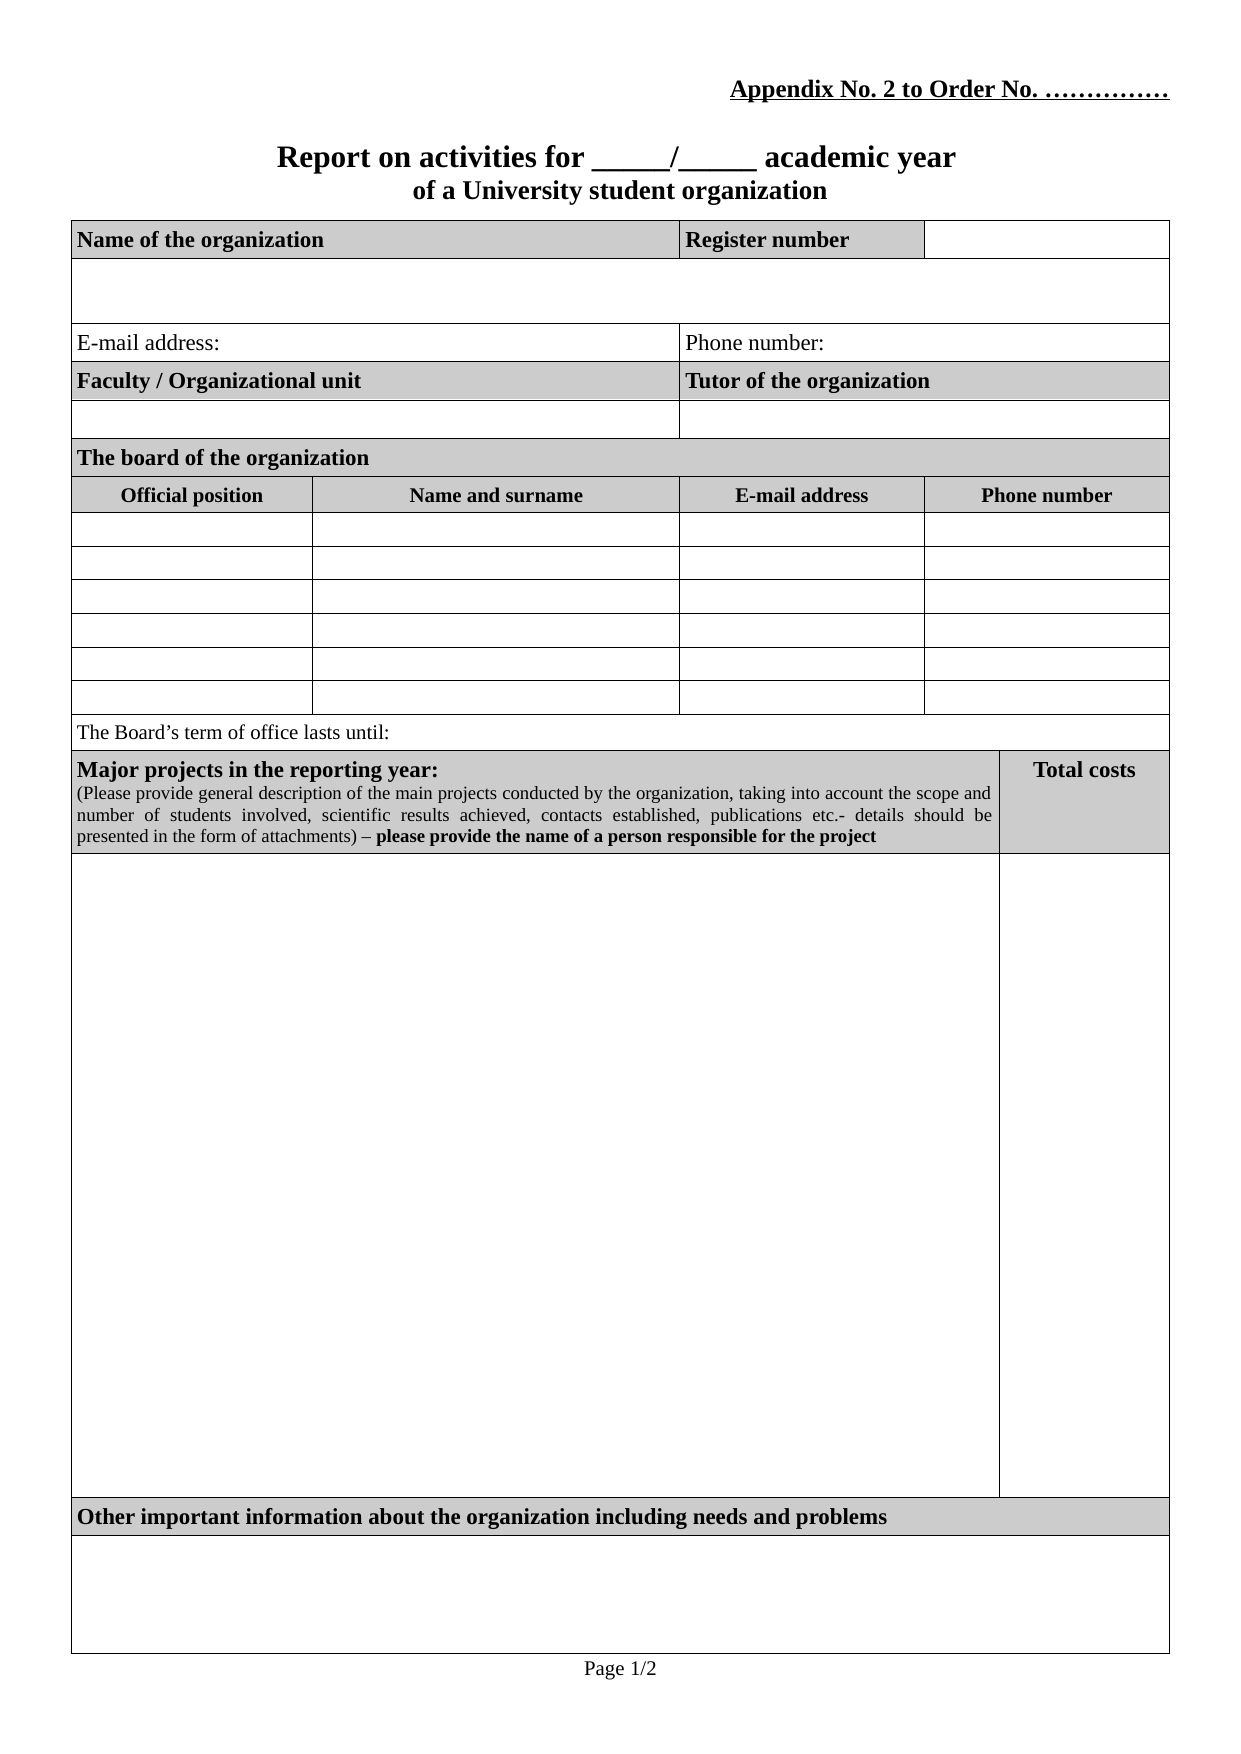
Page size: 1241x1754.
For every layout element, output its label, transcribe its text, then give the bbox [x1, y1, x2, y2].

table_cell Phone number [925, 477, 1169, 512]
table_cell [313, 547, 679, 579]
table_cell [313, 580, 679, 613]
table_cell [680, 614, 924, 646]
table_cell [680, 681, 924, 713]
table_cell [925, 614, 1169, 646]
table_cell [925, 648, 1169, 680]
table_cell [72, 1536, 1169, 1653]
table_cell [313, 681, 679, 713]
table_cell [72, 580, 312, 613]
table_cell [72, 854, 999, 1497]
table_cell [680, 401, 1169, 438]
table_header [925, 221, 1169, 258]
table_cell [313, 614, 679, 646]
table_cell [313, 513, 679, 546]
table_cell [680, 648, 924, 680]
table_cell [72, 614, 312, 646]
table_cell Total costs [1000, 751, 1169, 853]
table_cell [680, 580, 924, 613]
table_cell [1000, 854, 1169, 1497]
table_cell [72, 681, 312, 713]
table_cell [680, 513, 924, 546]
table_cell [72, 648, 312, 680]
table_cell [925, 580, 1169, 613]
table_cell E-mail address: [72, 324, 679, 361]
text Appendix No. 2 to Order No. …………… [71, 74, 1169, 102]
table_cell [72, 547, 312, 579]
table_cell [72, 259, 1169, 323]
table_cell Faculty / Organizational unit [72, 362, 679, 399]
table_cell [925, 513, 1169, 546]
table_header Register number [680, 221, 924, 258]
table_cell [313, 648, 679, 680]
table_cell [680, 547, 924, 579]
table_cell Official position [72, 477, 312, 512]
table_cell [72, 513, 312, 546]
text Report on activities for _____/_____ academic year [71, 138, 1169, 174]
table_cell Major projects in the reporting year: (Please provide general description of the main projects conducted by the organization, taking into account the scope and number of students involved, scientific results achieved, contacts established, publications etc.- details should be presented in the form of attachments) – please provide the name of a person responsible for the project [72, 751, 999, 853]
table_cell [925, 547, 1169, 579]
text of a University student organization [71, 174, 1169, 206]
table_cell Phone number: [680, 324, 1169, 361]
table_cell [925, 681, 1169, 713]
table_cell The board of the organization [72, 439, 1169, 476]
table_cell Other important information about the organization including needs and problems [72, 1498, 1169, 1535]
table_cell Name and surname [313, 477, 679, 512]
table_cell The Board’s term of office lasts until: [72, 715, 1169, 749]
table_cell Tutor of the organization [680, 362, 1169, 399]
table_cell E-mail address [680, 477, 924, 512]
table_header Name of the organization [72, 221, 679, 258]
table_cell [72, 401, 679, 438]
